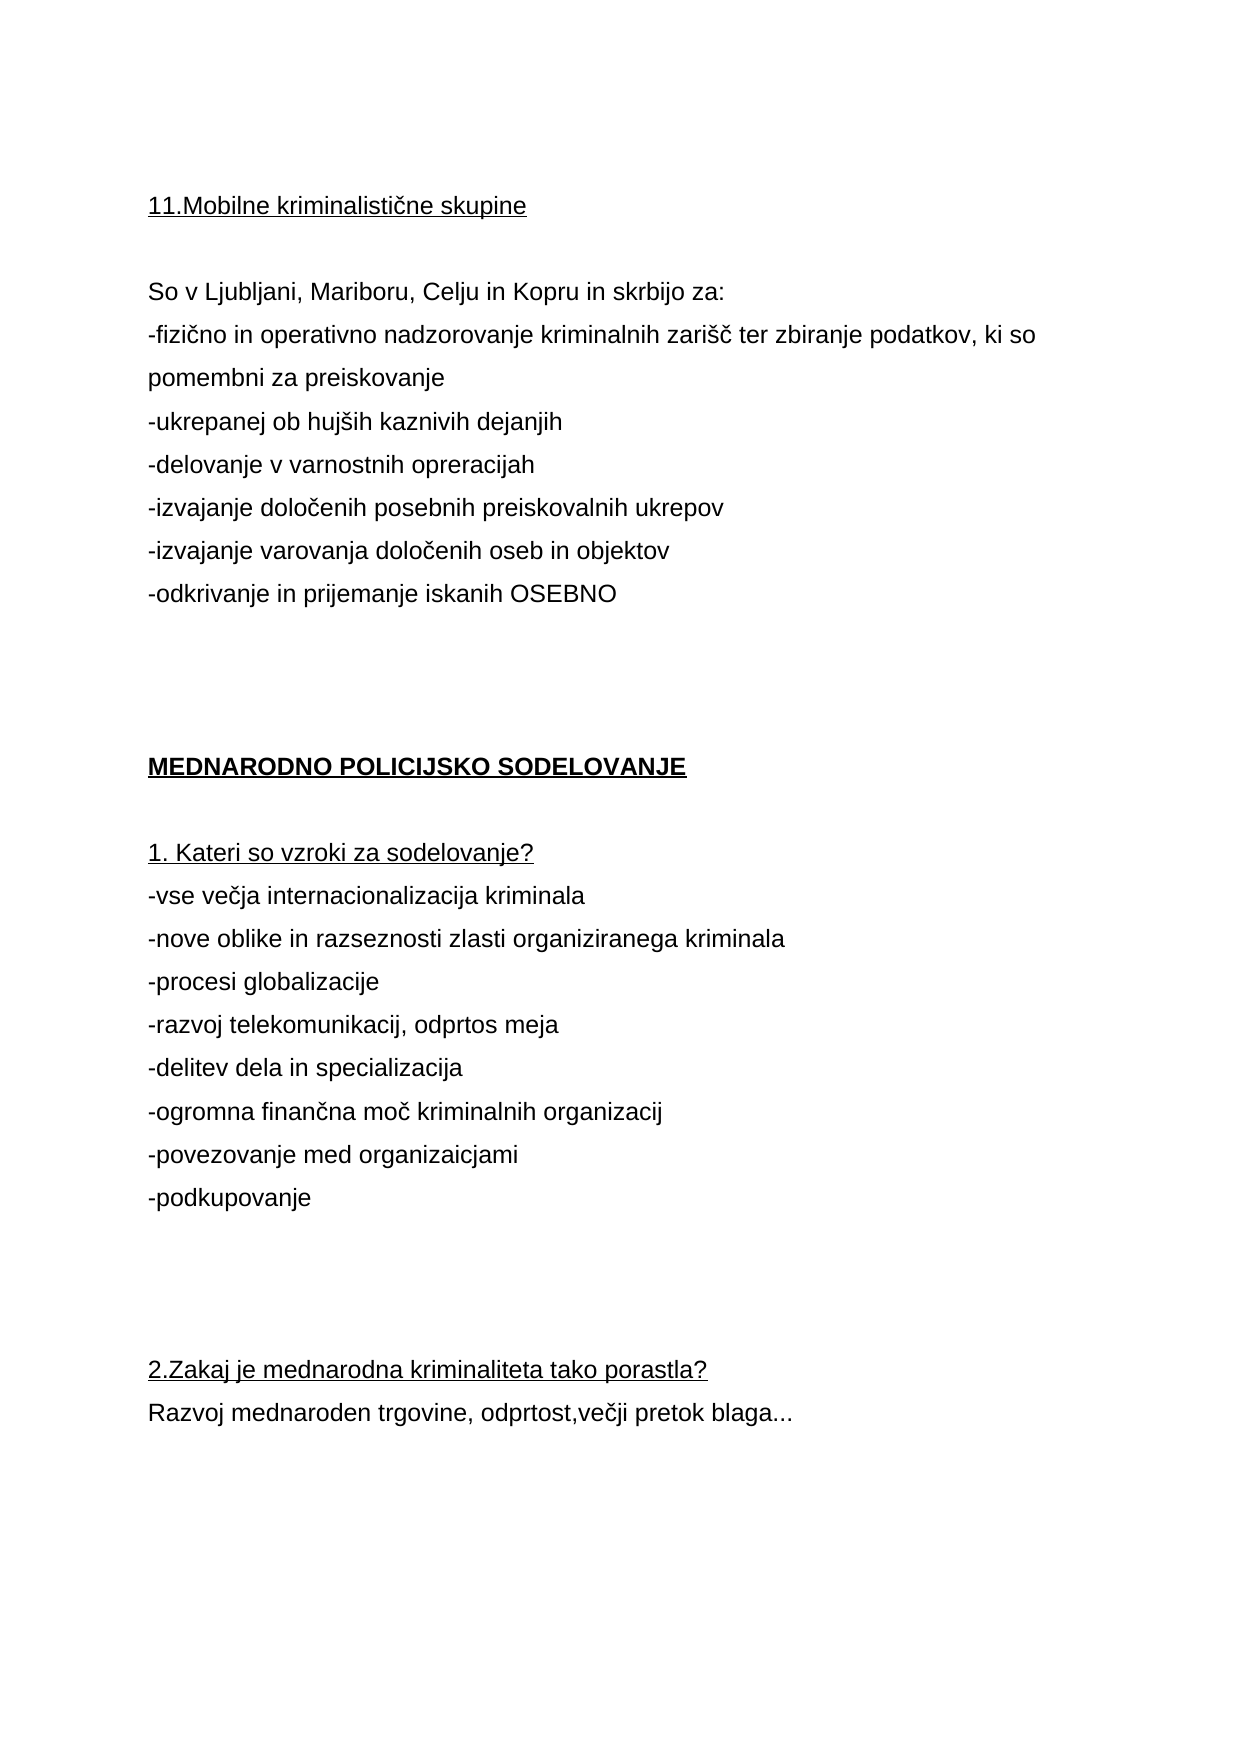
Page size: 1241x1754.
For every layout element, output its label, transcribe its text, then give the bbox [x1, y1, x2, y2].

text 11.Mobilne kriminalistične skupine [148, 191, 1092, 219]
text -nove oblike in razseznosti zlasti organiziranega kriminala [148, 924, 1092, 953]
text MEDNARODNO POLICIJSKO SODELOVANJE [148, 751, 1092, 780]
text 2.Zakaj je mednarodna kriminaliteta tako porastla? [148, 1355, 1092, 1384]
text -povezovanje med organizaicjami [148, 1139, 1092, 1168]
text -delovanje v varnostnih opreracijah [148, 449, 1092, 478]
text -procesi globalizacije [148, 967, 1092, 996]
text -fizično in operativno nadzorovanje kriminalnih zarišč ter zbiranje podatkov, ki so pomembni za preiskovanje [148, 320, 1092, 392]
text -ukrepanej ob hujših kaznivih dejanjih [148, 406, 1092, 435]
text -izvajanje varovanja določenih oseb in objektov [148, 536, 1092, 564]
text -vse večja internacionalizacija kriminala [148, 881, 1092, 909]
text -ogromna finančna moč kriminalnih organizacij [148, 1096, 1092, 1125]
text So v Ljubljani, Mariboru, Celju in Kopru in skrbijo za: [148, 277, 1092, 306]
text -podkupovanje [148, 1183, 1092, 1211]
text -delitev dela in specializacija [148, 1053, 1092, 1082]
text -izvajanje določenih posebnih preiskovalnih ukrepov [148, 493, 1092, 521]
text -razvoj telekomunikacij, odprtos meja [148, 1010, 1092, 1039]
text -odkrivanje in prijemanje iskanih OSEBNO [148, 579, 1092, 608]
text Razvoj mednaroden trgovine, odprtost,večji pretok blaga... [148, 1398, 1092, 1427]
text 1. Kateri so vzroki za sodelovanje? [148, 838, 1092, 866]
